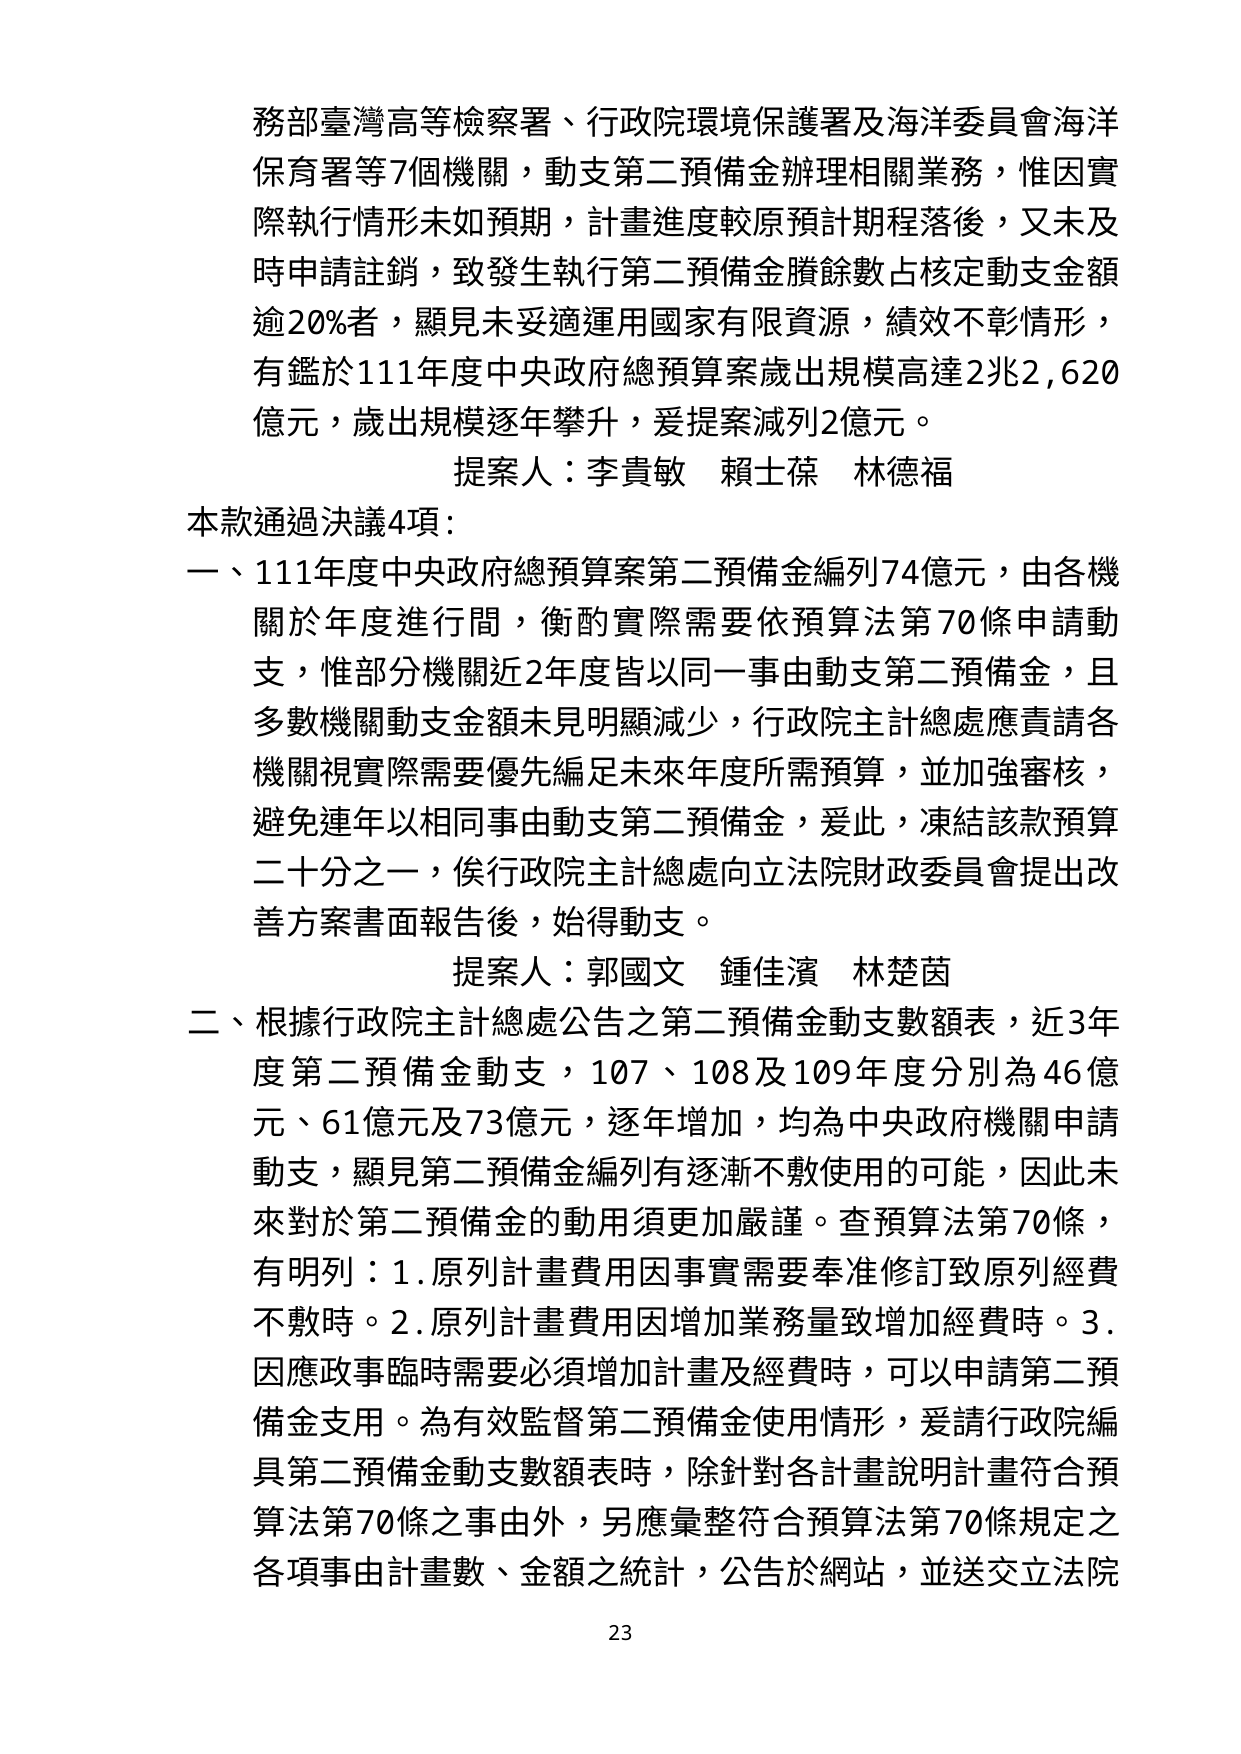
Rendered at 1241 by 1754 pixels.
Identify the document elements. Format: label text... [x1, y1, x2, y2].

text 務部臺灣高等檢察署、行政院環境保護署及海洋委員會海洋保育署等7個機關，動支第二預備金辦理相關業務，惟因實際執行情形未如預期，計畫進度較原預計期程落後，又未及時申請註銷，致發生執行第二預備金賸餘數占核定動支金額逾20%者，顯見未妥適運用國家有限資源，績效不彰情形，有鑑於111年度中央政府總預算案歲出規模高達2兆2,620億元，歲出規模逐年攀升，爰提案減列2億元。 [120, 94, 1120, 444]
text 提案人：李貴敏 賴士葆 林德福 [120, 444, 1120, 494]
text 本款通過決議4項: [120, 494, 1120, 544]
text 二、根據行政院主計總處公告之第二預備金動支數額表，近3年度第二預備金動支，107、108及109年度分別為46億元、61億元及73億元，逐年增加，均為中央政府機關申請動支，顯見第二預備金編列有逐漸不敷使用的可能，因此未來對於第二預備金的動用須更加嚴謹。查預算法第70條，有明列：1.原列計畫費用因事實需要奉准修訂致原列經費不敷時。2.原列計畫費用因增加業務量致增加經費時。3.因應政事臨時需要必須增加計畫及經費時，可以申請第二預備金支用。為有效監督第二預備金使用情形，爰請行政院編具第二預備金動支數額表時，除針對各計畫說明計畫符合預算法第70條之事由外，另應彙整符合預算法第70條規定之各項事由計畫數、金額之統計，公告於網站，並送交立法院 [120, 994, 1120, 1594]
text 提案人：郭國文 鍾佳濱 林楚茵 [253, 944, 1120, 994]
text 一、111年度中央政府總預算案第二預備金編列74億元，由各機關於年度進行間，衡酌實際需要依預算法第70條申請動支，惟部分機關近2年度皆以同一事由動支第二預備金，且多數機關動支金額未見明顯減少，行政院主計總處應責請各機關視實際需要優先編足未來年度所需預算，並加強審核，避免連年以相同事由動支第二預備金，爰此，凍結該款預算二十分之一，俟行政院主計總處向立法院財政委員會提出改善方案書面報告後，始得動支。 [120, 544, 1120, 944]
